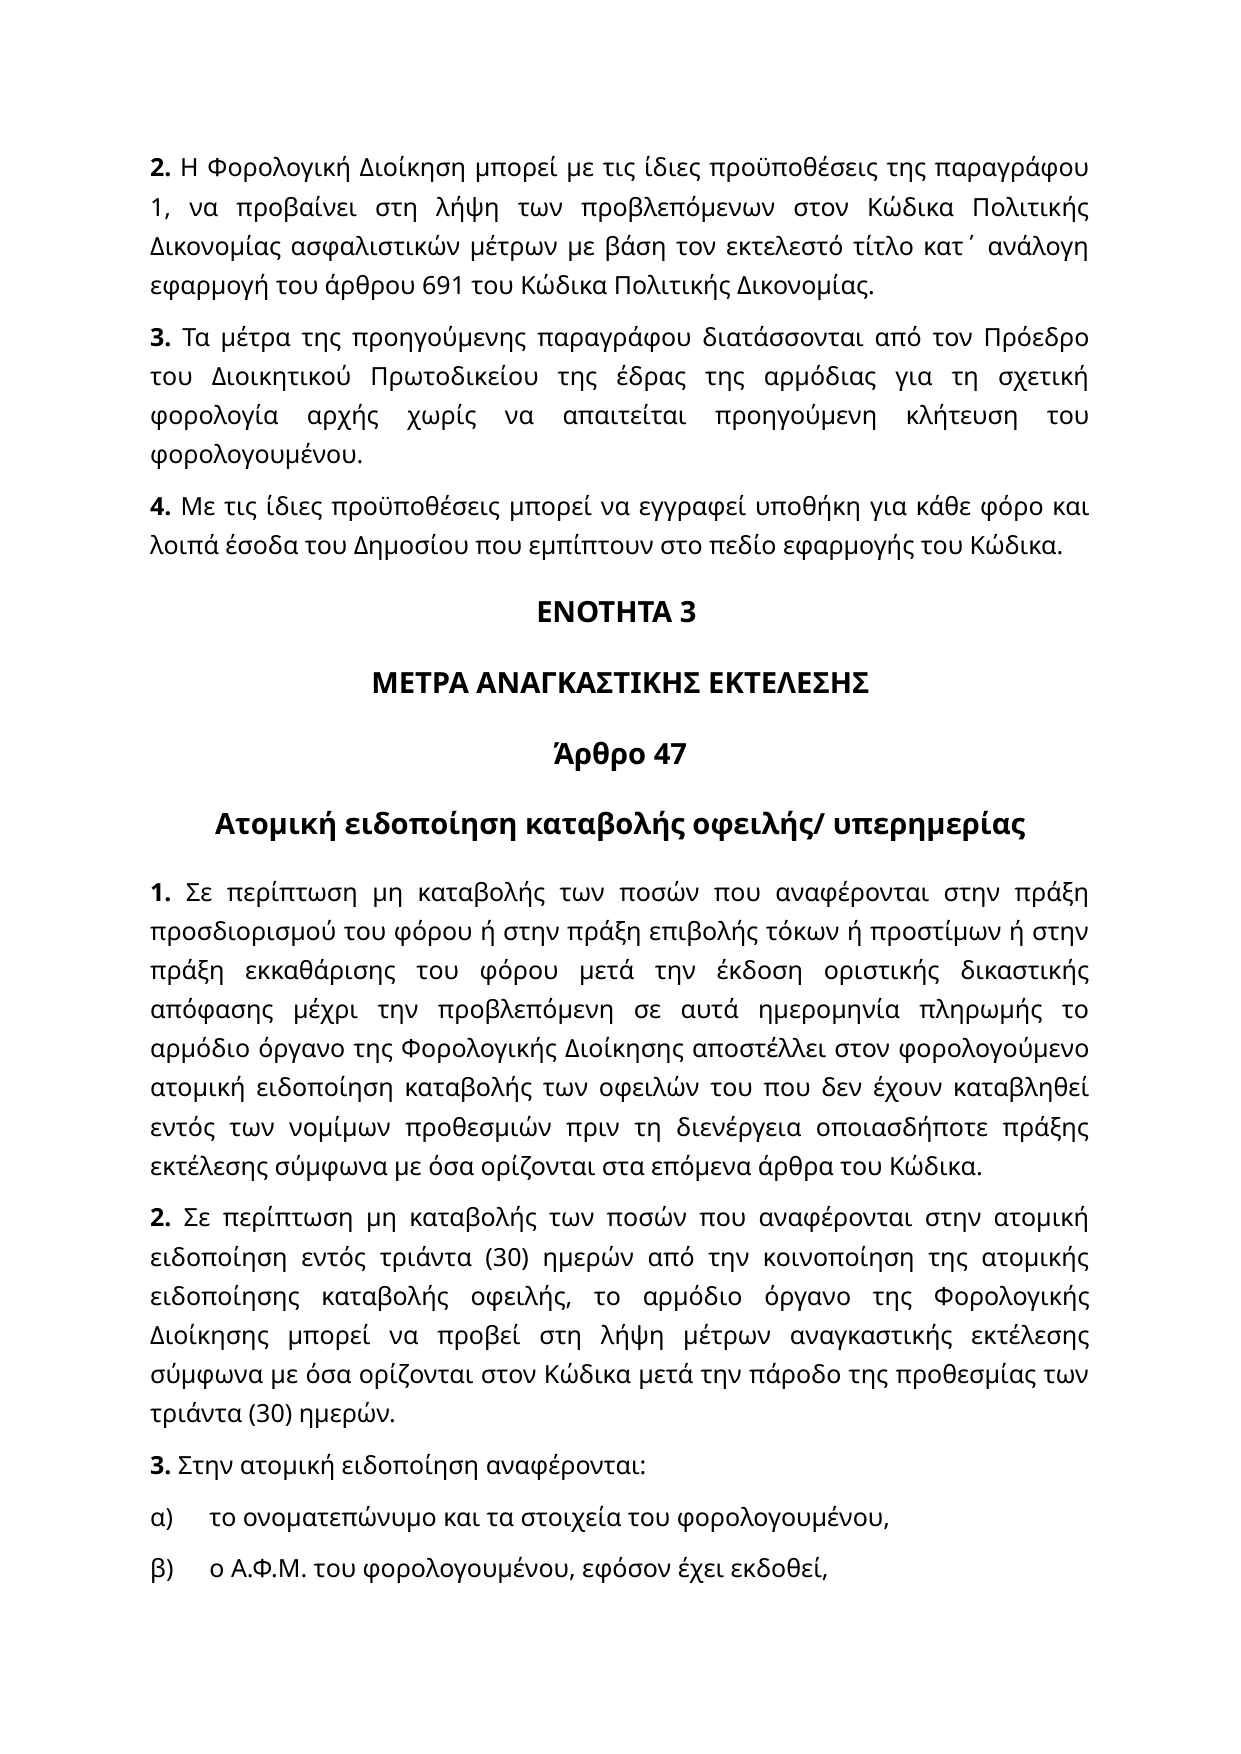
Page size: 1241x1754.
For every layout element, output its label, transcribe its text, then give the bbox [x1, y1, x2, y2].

text 3. Τα μέτρα της προηγούμενης παραγράφου διατάσσονται από τον Πρόεδρο του Διοικητικού Πρωτοδικείου της έδρας της αρμόδιας για τη σχετική φορολογία αρχής χωρίς να απαιτείται προηγούμενη κλήτευση του φορολογουμένου. [150, 319, 1090, 471]
subtitle ΕΝΟΤΗΤΑ 3 [150, 592, 1090, 631]
subtitle Ατομική ειδοποίηση καταβολής οφειλής/ υπερημερίας [150, 803, 1090, 843]
subtitle ΜΕΤΡΑ ΑΝΑΓΚΑΣΤΙΚΗΣ ΕΚΤΕΛΕΣΗΣ [150, 662, 1090, 702]
text 2. Σε περίπτωση μη καταβολής των ποσών που αναφέρονται στην ατομική ειδοποίηση εντός τριάντα (30) ημερών από την κοινοποίηση της ατομικής ειδοποίησης καταβολής οφειλής, το αρμόδιο όργανο της Φορολογικής Διοίκησης μπορεί να προβεί στη λήψη μέτρων αναγκαστικής εκτέλεσης σύμφωνα με όσα ορίζονται στον Κώδικα μετά την πάροδο της προθεσμίας των τριάντα (30) ημερών. [150, 1200, 1090, 1430]
text 2. Η Φορολογική Διοίκηση μπορεί με τις ίδιες προϋποθέσεις της παραγράφου 1, να προβαίνει στη λήψη των προβλεπόμενων στον Κώδικα Πολιτικής Δικονομίας ασφαλιστικών μέτρων με βάση τον εκτελεστό τίτλο κατ΄ ανάλογη εφαρμογή του άρθρου 691 του Κώδικα Πολιτικής Δικονομίας. [150, 150, 1090, 302]
text 3. Στην ατομική ειδοποίηση αναφέρονται: [150, 1447, 1090, 1482]
subtitle Άρθρο 47 [150, 733, 1090, 773]
list α) το ονοματεπώνυμο και τα στοιχεία του φορολογουμένου, [150, 1499, 1090, 1533]
list β) ο Α.Φ.Μ. του φορολογουμένου, εφόσον έχει εκδοθεί, [150, 1551, 1090, 1585]
text 4. Με τις ίδιες προϋποθέσεις μπορεί να εγγραφεί υποθήκη για κάθε φόρο και λοιπά έσοδα του Δημοσίου που εμπίπτουν στο πεδίο εφαρμογής του Κώδικα. [150, 488, 1090, 562]
text 1. Σε περίπτωση μη καταβολής των ποσών που αναφέρονται στην πράξη προσδιορισμού του φόρου ή στην πράξη επιβολής τόκων ή προστίμων ή στην πράξη εκκαθάρισης του φόρου μετά την έκδοση οριστικής δικαστικής απόφασης μέχρι την προβλεπόμενη σε αυτά ημερομηνία πληρωμής το αρμόδιο όργανο της Φορολογικής Διοίκησης αποστέλλει στον φορολογούμενο ατομική ειδοποίηση καταβολής των οφειλών του που δεν έχουν καταβληθεί εντός των νομίμων προθεσμιών πριν τη διενέργεια οποιασδήποτε πράξης εκτέλεσης σύμφωνα με όσα ορίζονται στα επόμενα άρθρα του Κώδικα. [150, 874, 1090, 1182]
